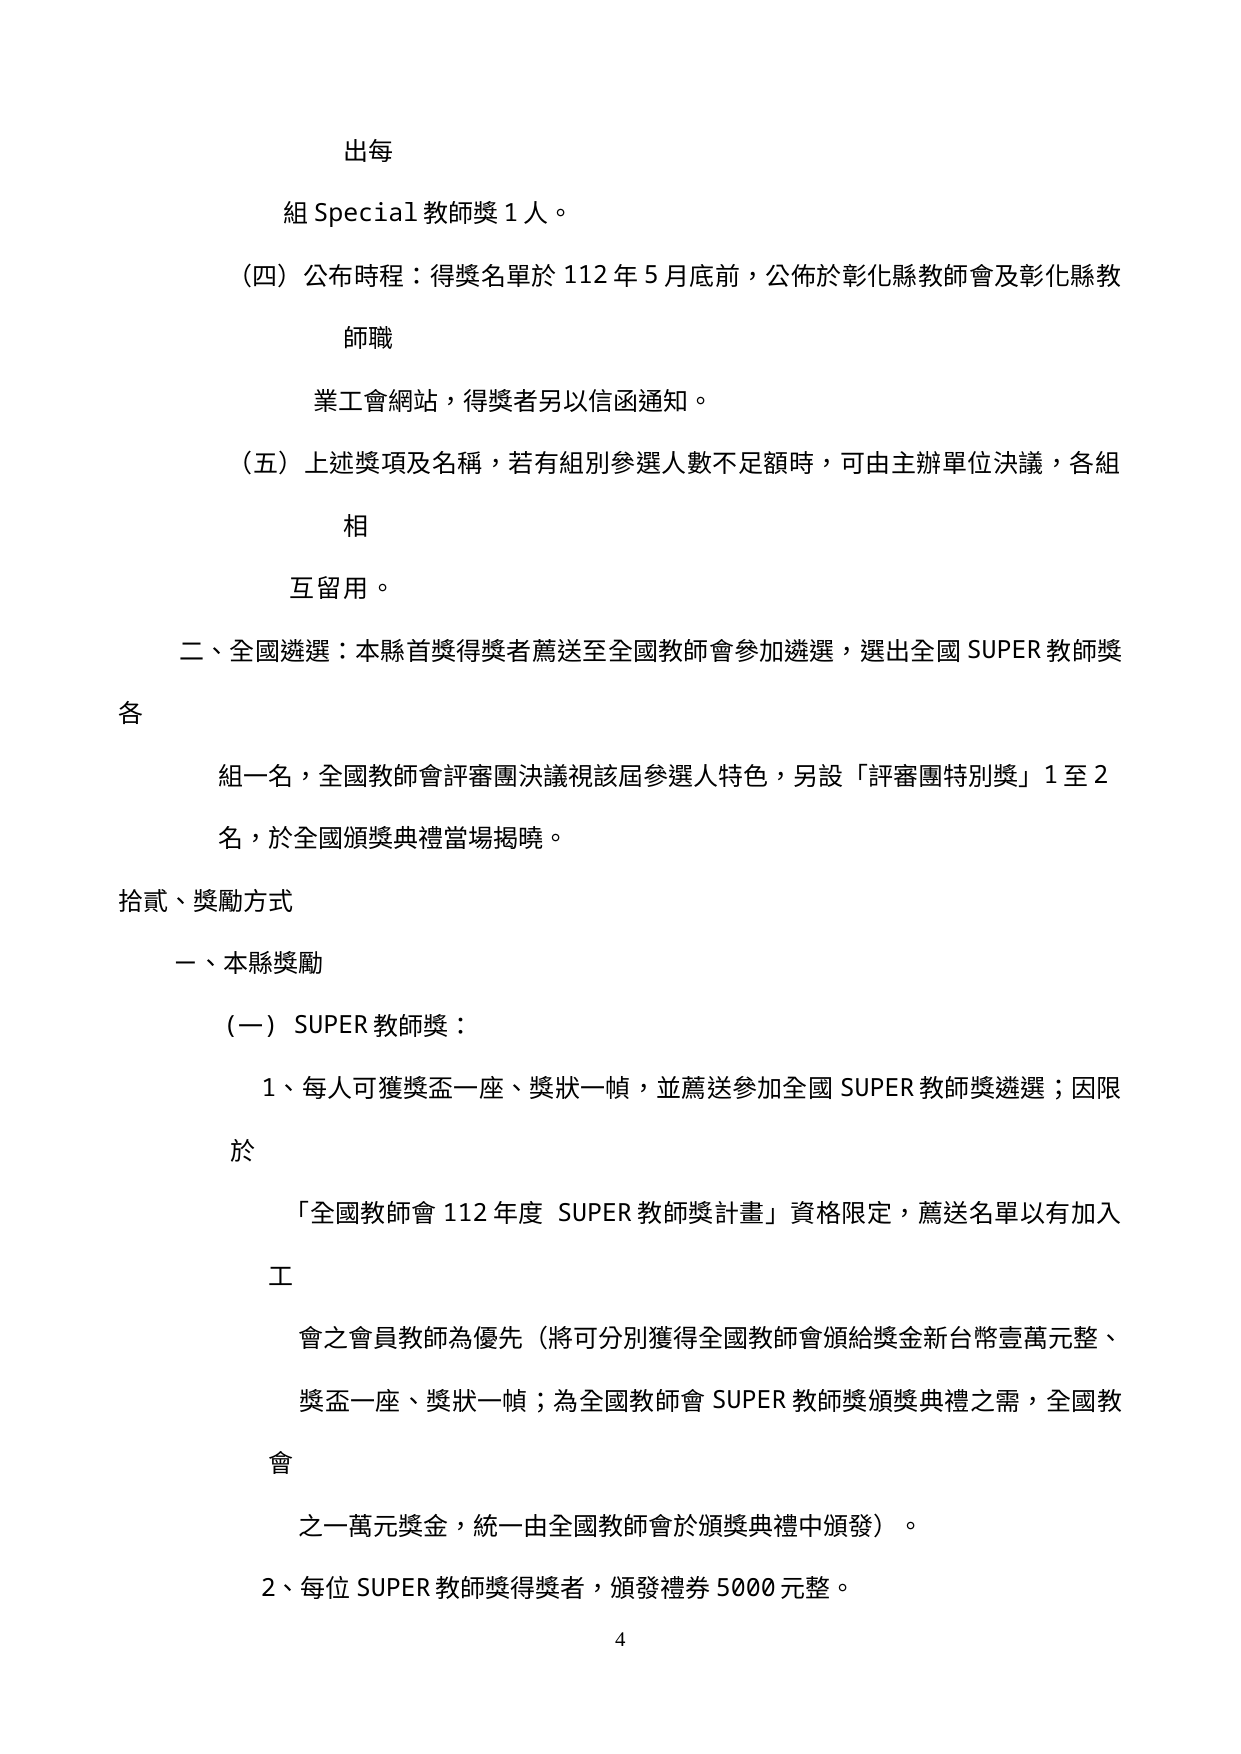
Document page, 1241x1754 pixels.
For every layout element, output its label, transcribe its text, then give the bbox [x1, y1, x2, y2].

text 「全國教師會112年度 SUPER教師獎計畫」資格限定，薦送名單以有加入工 [268, 1170, 1122, 1295]
text 獎盃一座、獎狀一幀；為全國教師會SUPER教師獎頒獎典禮之需，全國教會 [268, 1358, 1122, 1483]
text 二、全國遴選：本縣首獎得獎者薦送至全國教師會參加遴選，選出全國SUPER教師獎各 [118, 608, 1122, 733]
text ㄧ、本縣獎勵 [143, 920, 1122, 983]
text 組一名，全國教師會評審團決議視該屆參選人特色，另設「評審團特別獎」1至2 [118, 733, 1122, 795]
text 互留用。 [118, 545, 1122, 608]
text 業工會網站，得獎者另以信函通知。 [118, 358, 1122, 420]
text 拾貳、獎勵方式 [118, 858, 1122, 920]
text 會之會員教師為優先（將可分別獲得全國教師會頒給獎金新台幣壹萬元整、 [268, 1295, 1122, 1358]
text 2、每位SUPER教師獎得獎者，頒發禮券5000元整。 [231, 1545, 1122, 1608]
text 之一萬元獎金，統一由全國教師會於頒獎典禮中頒發）。 [268, 1483, 1122, 1545]
text 出每 [118, 108, 1122, 170]
text 1、每人可獲獎盃一座、獎狀一幀，並薦送參加全國SUPER教師獎遴選；因限於 [231, 1045, 1122, 1170]
text （五）上述獎項及名稱，若有組別參選人數不足額時，可由主辦單位決議，各組相 [118, 420, 1122, 545]
text 名，於全國頒獎典禮當場揭曉。 [118, 795, 1122, 858]
text (一) SUPER教師獎： [118, 983, 1122, 1045]
text 組Special教師獎1人。 [218, 170, 1122, 233]
text （四）公布時程：得獎名單於112年5月底前，公佈於彰化縣教師會及彰化縣教師職 [118, 233, 1122, 358]
